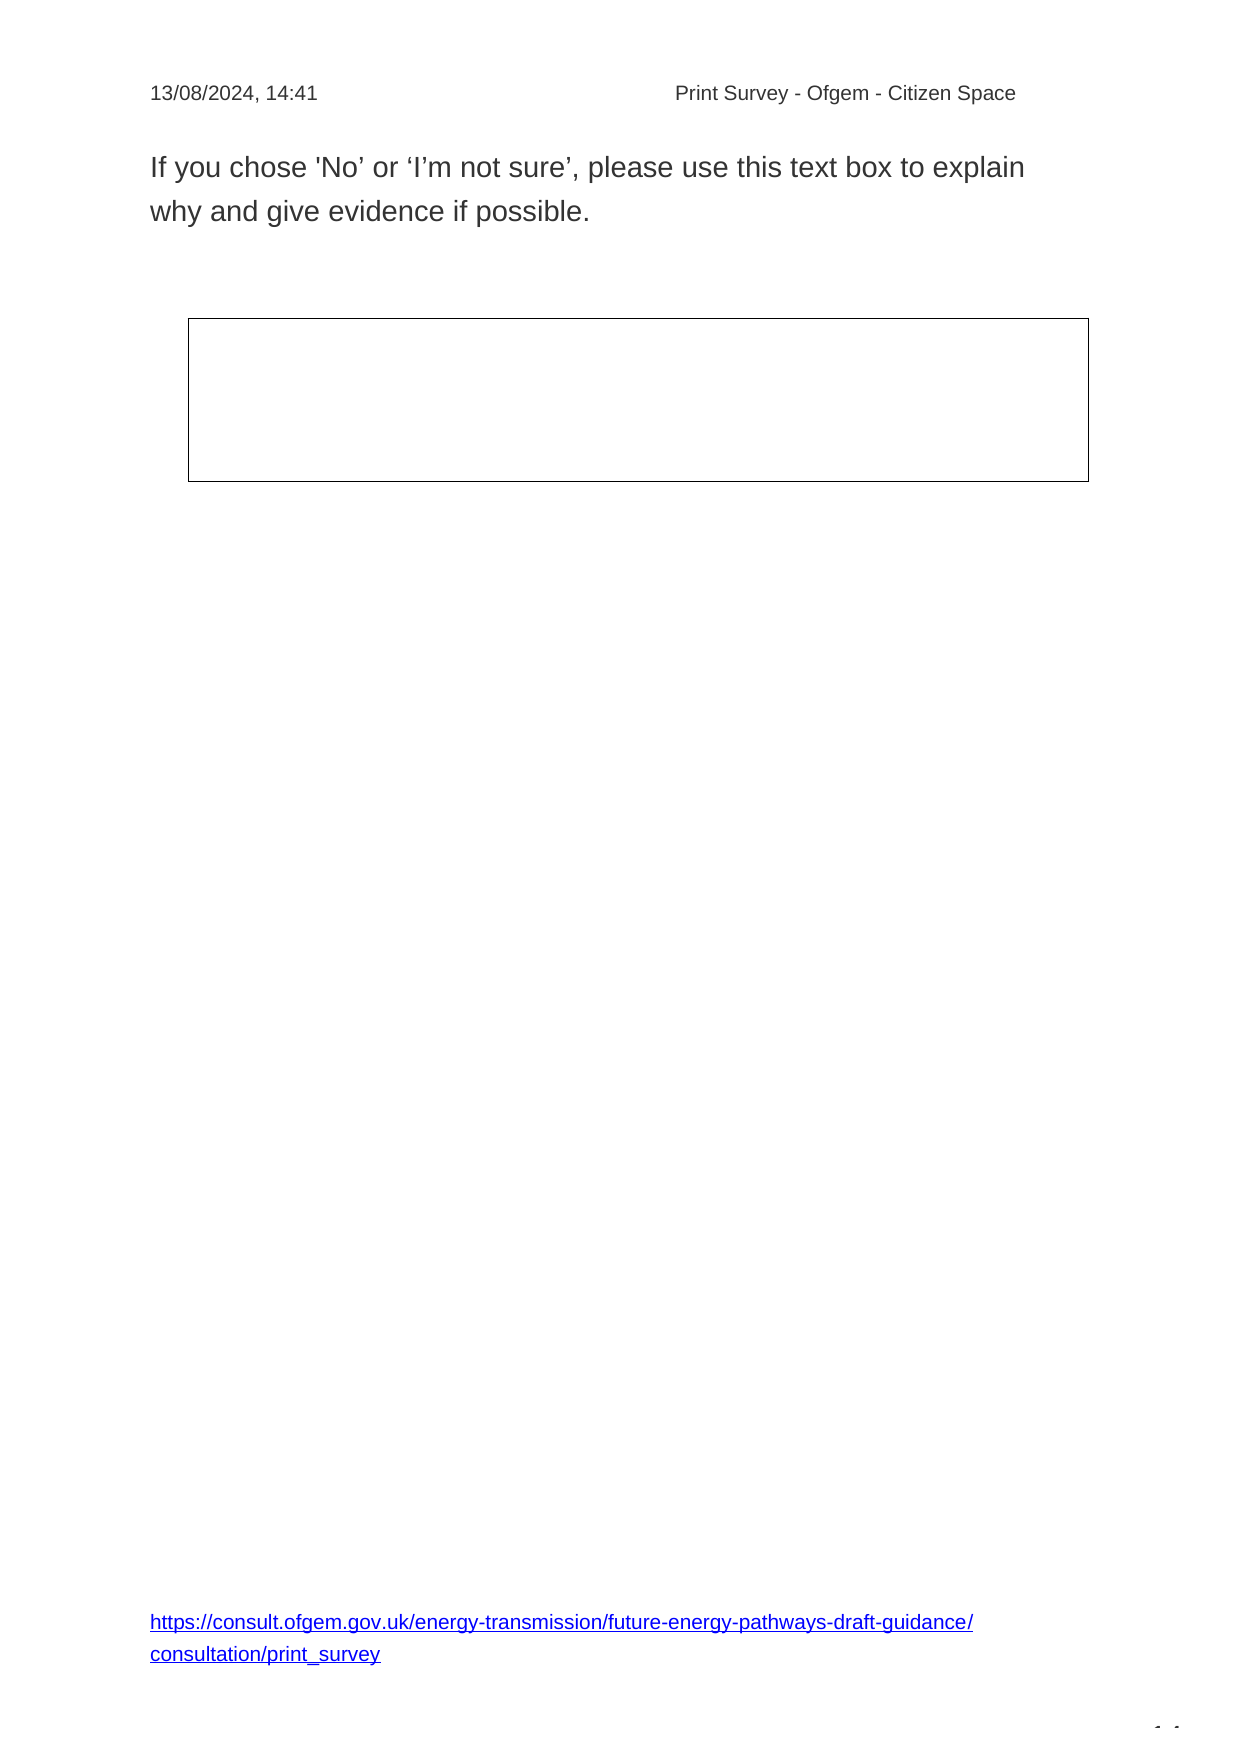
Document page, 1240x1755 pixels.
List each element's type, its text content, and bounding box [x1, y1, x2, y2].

text If you chose 'No’ or ‘I’m not sure’, please use this text box to explain why and give evidence if possible. [150, 150, 1053, 227]
